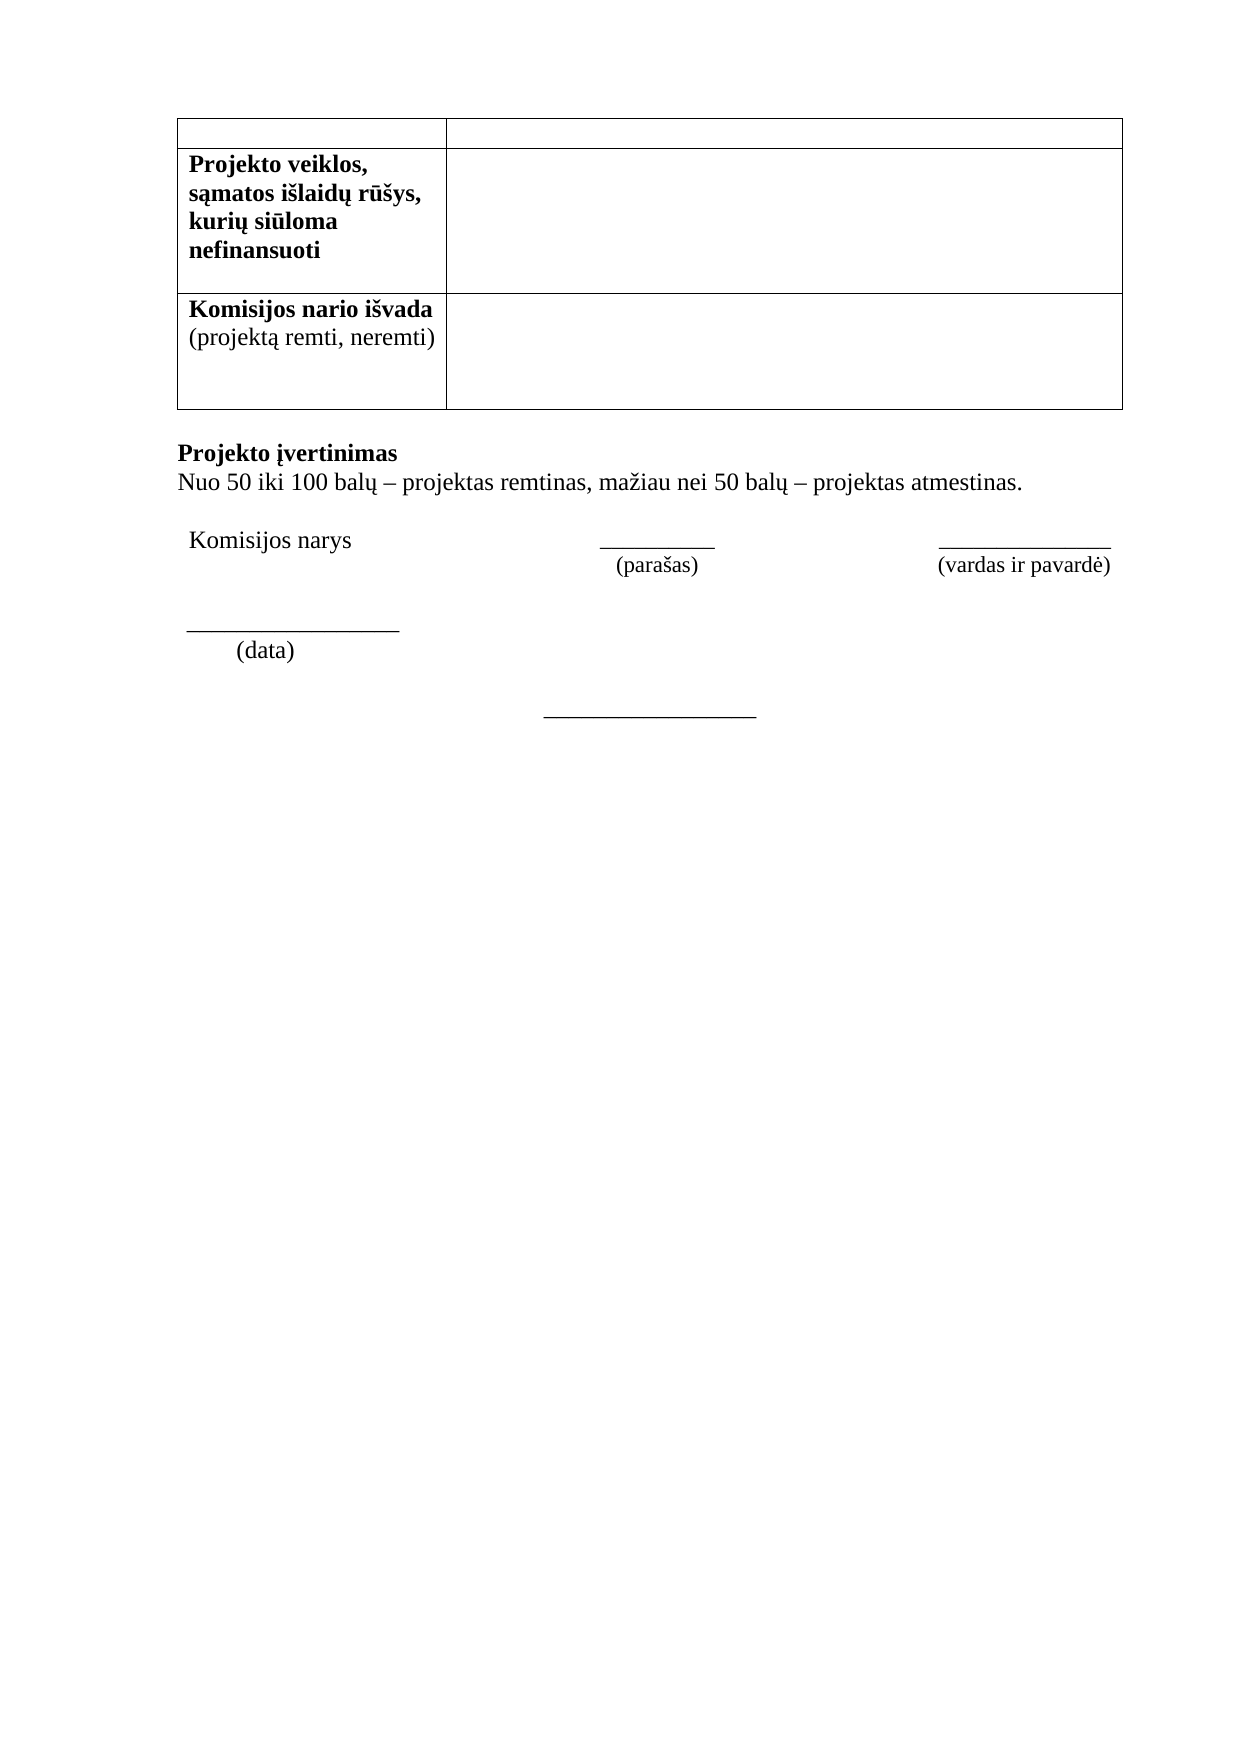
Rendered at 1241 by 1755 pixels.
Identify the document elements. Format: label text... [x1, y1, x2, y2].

table_cell [447, 149, 1122, 293]
table_header Komisijos narys [177, 525, 563, 577]
text (data) [177, 635, 1122, 664]
table_cell [178, 119, 446, 148]
table_cell [447, 119, 1122, 148]
text _________________ [177, 606, 1122, 635]
table_cell Komisijos nario išvada (projektą remti, neremti) [178, 294, 446, 409]
text Projekto įvertinimas [177, 438, 1122, 467]
text _________________ [177, 692, 1122, 721]
table_header _______________ (vardas ir pavardė) [751, 525, 1122, 577]
table_cell [447, 294, 1122, 409]
table_cell Projekto veiklos, sąmatos išlaidų rūšys, kurių siūloma nefinansuoti [178, 149, 446, 293]
table_header __________ (parašas) [564, 525, 751, 577]
text Nuo 50 iki 100 balų – projektas remtinas, mažiau nei 50 balų – projektas atmestinas. [177, 467, 1122, 496]
